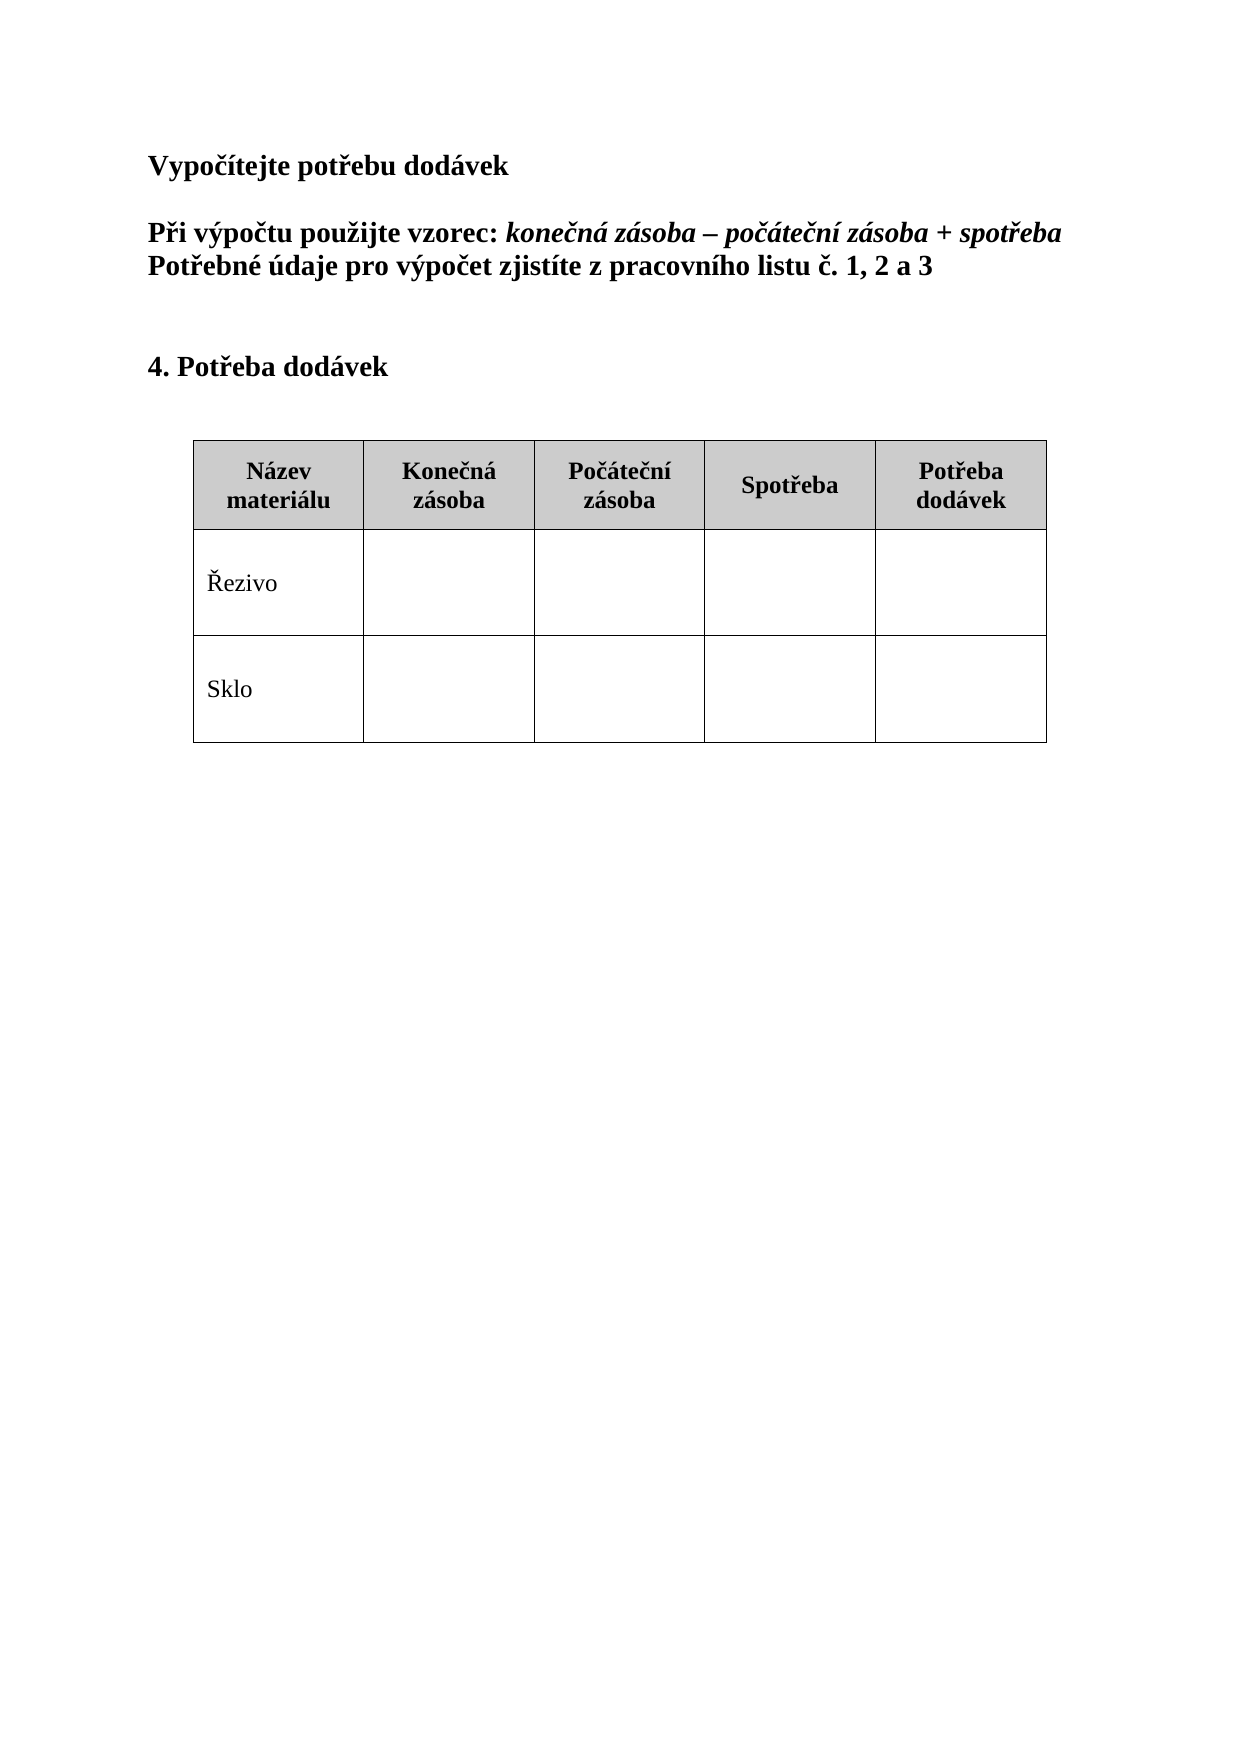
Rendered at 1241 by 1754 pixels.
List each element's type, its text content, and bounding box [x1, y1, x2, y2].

table_cell Sklo [194, 636, 363, 742]
text Vypočítejte potřebu dodávek [148, 148, 1093, 181]
table_cell [535, 636, 704, 742]
table_cell [364, 530, 534, 635]
table_cell [535, 530, 704, 635]
table_cell [364, 636, 534, 742]
table_cell Řezivo [194, 530, 363, 635]
text Při výpočtu použijte vzorec: konečná zásoba – počáteční zásoba + spotřeba Potřebné údaje pro výpočet zjistíte z pracovního listu č. 1, 2 a 3 [148, 181, 1093, 282]
table_cell [876, 530, 1046, 635]
table_header Název materiálu [194, 441, 363, 529]
table_header Konečná zásoba [364, 441, 534, 529]
table_cell [876, 636, 1046, 742]
table_cell [705, 530, 875, 635]
text 4. Potřeba dodávek [148, 349, 1093, 382]
table_header Spotřeba [705, 441, 875, 529]
table_cell [705, 636, 875, 742]
table_header Potřeba dodávek [876, 441, 1046, 529]
table_header Počáteční zásoba [535, 441, 704, 529]
